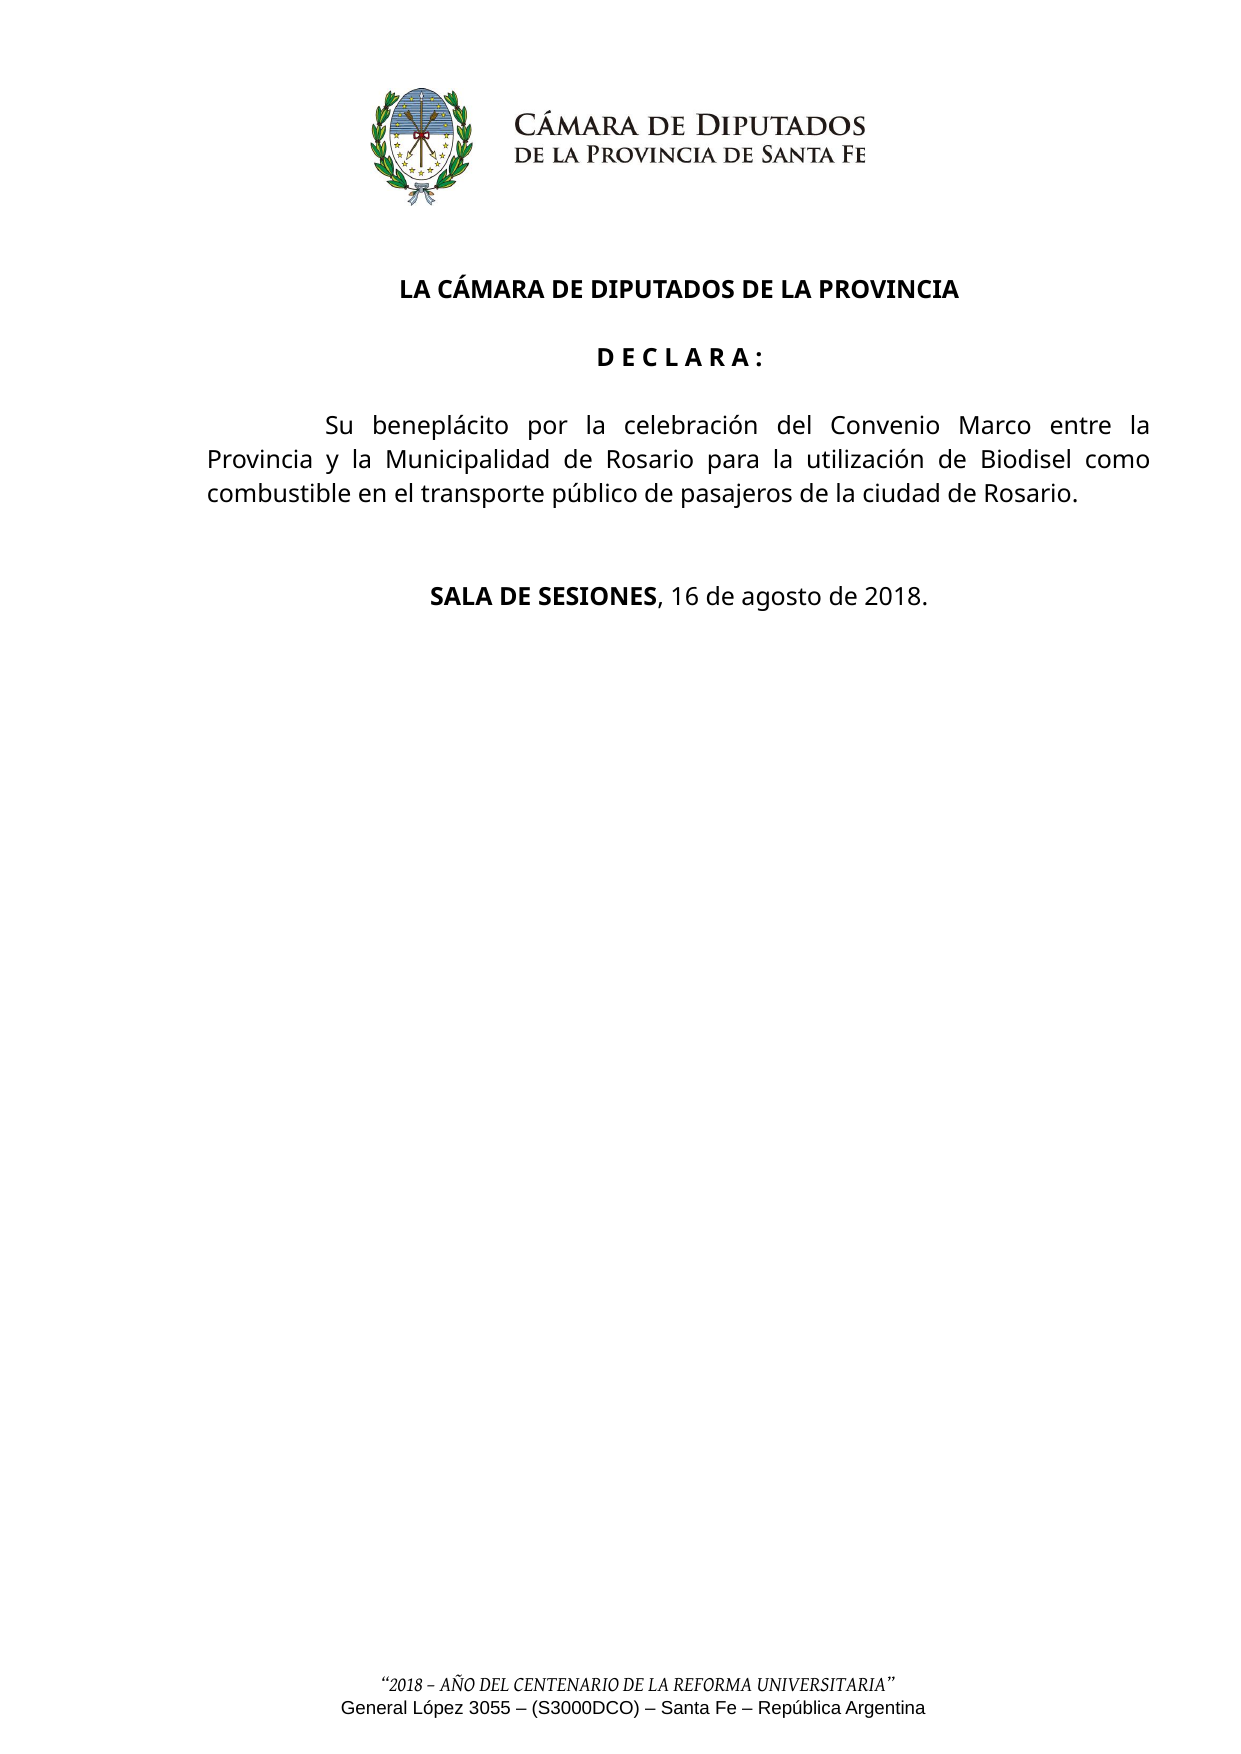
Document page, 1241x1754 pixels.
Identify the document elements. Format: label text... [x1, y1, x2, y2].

picture [370, 88, 866, 210]
text D E C L A R A : [207, 340, 1152, 374]
text Su beneplácito por la celebración del Convenio Marco entre la Provincia y la Municipalidad de Rosario para la utilización de Biodisel como combustible en el transporte público de pasajeros de la ciudad de Rosario. [207, 408, 1152, 510]
text SALA DE SESIONES, 16 de agosto de 2018. [207, 578, 1152, 612]
text LA CÁMARA DE DIPUTADOS DE LA PROVINCIA [207, 272, 1152, 306]
